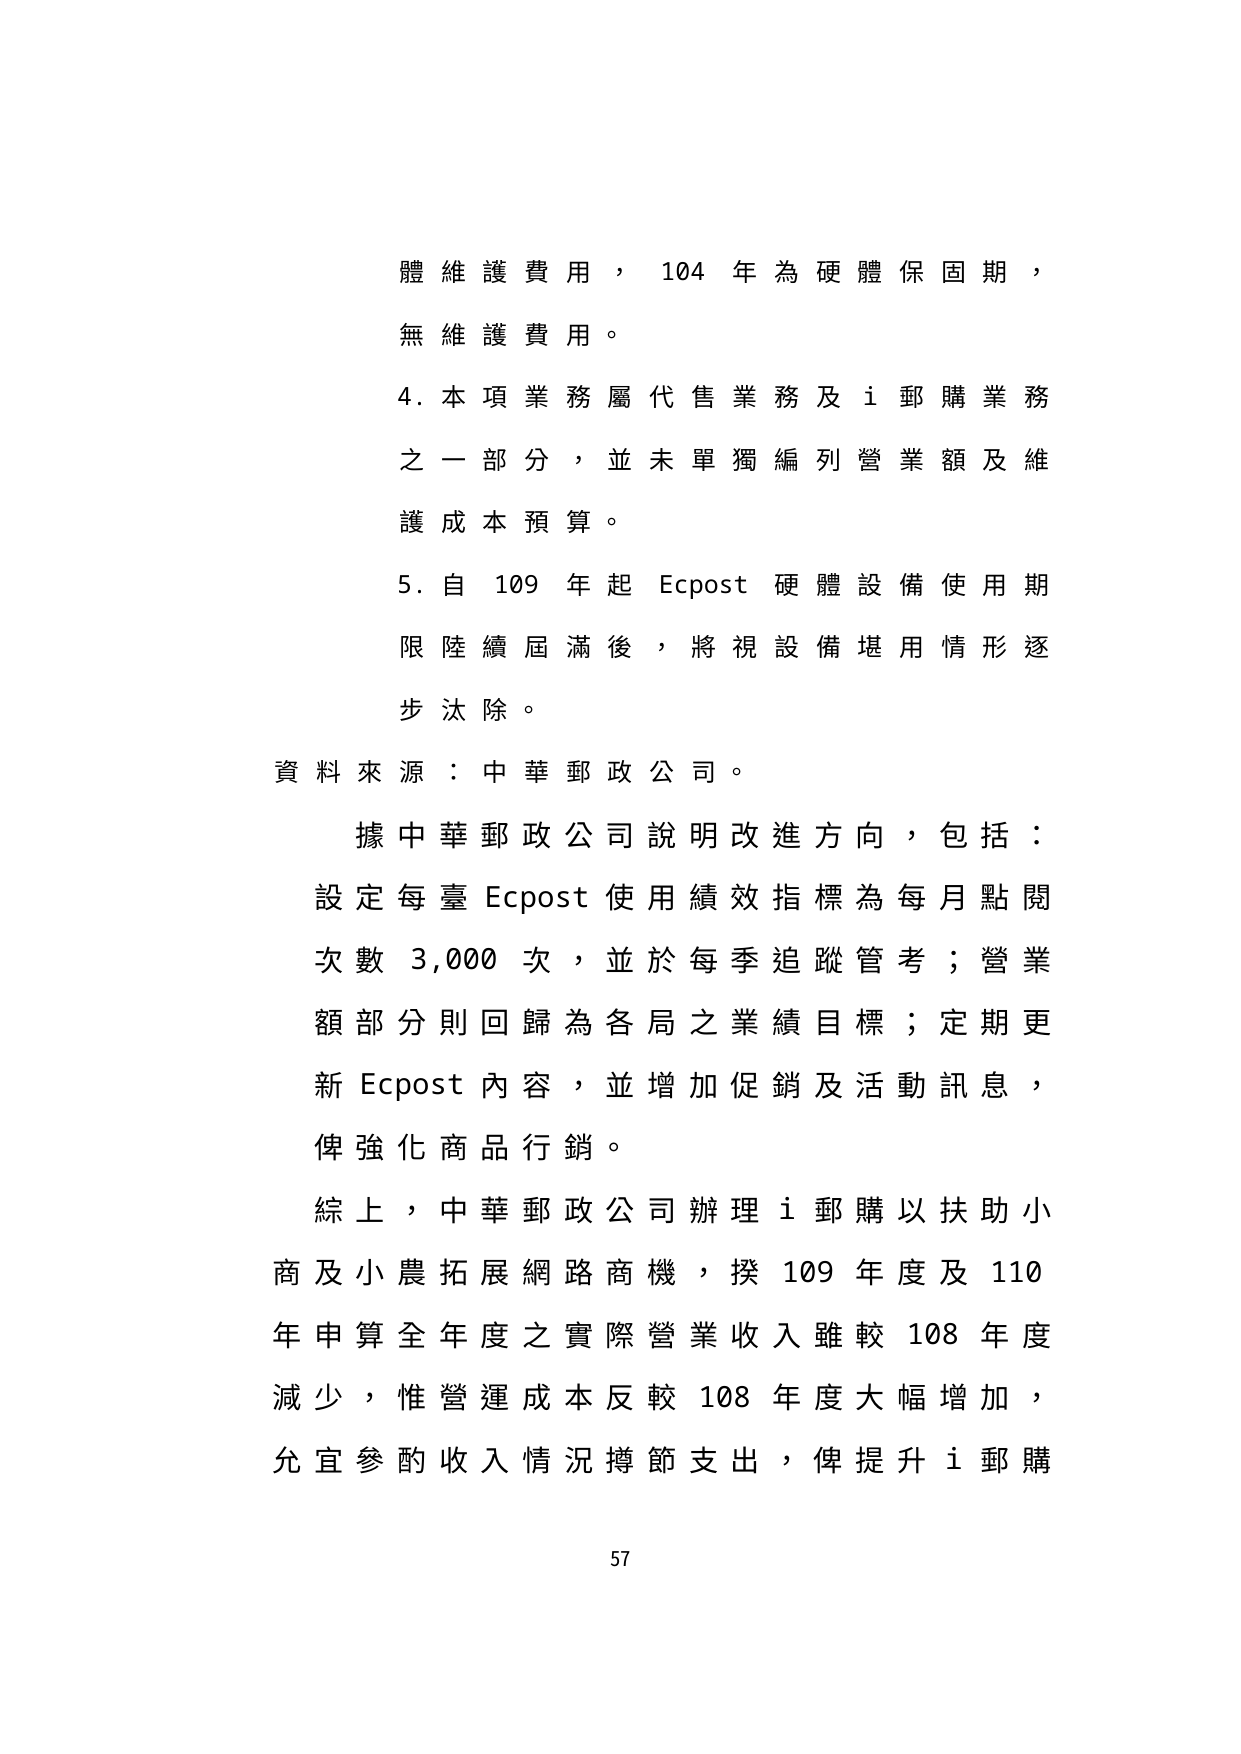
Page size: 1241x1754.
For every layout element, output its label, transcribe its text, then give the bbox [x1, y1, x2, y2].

text 資料來源：中華郵政公司。 [227, 729, 1058, 792]
text 據中華郵政公司說明改進方向，包括：設定每臺Ecpost使用績效指標為每月點閱次數3,000次，並於每季追蹤管考；營業額部分則回歸為各局之業績目標；定期更新Ecpost內容，並增加促銷及活動訊息，俾強化商品行銷。 [271, 792, 1058, 1167]
text 體維護費用，104年為硬體保固期，無維護費用。 [349, 229, 1058, 354]
text 5.自109年起Ecpost硬體設備使用期限陸續屆滿後，將視設備堪用情形逐步汰除。 [349, 542, 1058, 729]
text 4.本項業務屬代售業務及i郵購業務之一部分，並未單獨編列營業額及維護成本預算。 [349, 354, 1058, 542]
text 綜上，中華郵政公司辦理i郵購以扶助小商及小農拓展網路商機，揆109年度及110年申算全年度之實際營業收入雖較108年度減少，惟營運成本反較108年度大幅增加，允宜參酌收入情況撙節支出，俾提升i郵購 [242, 1167, 1058, 1479]
